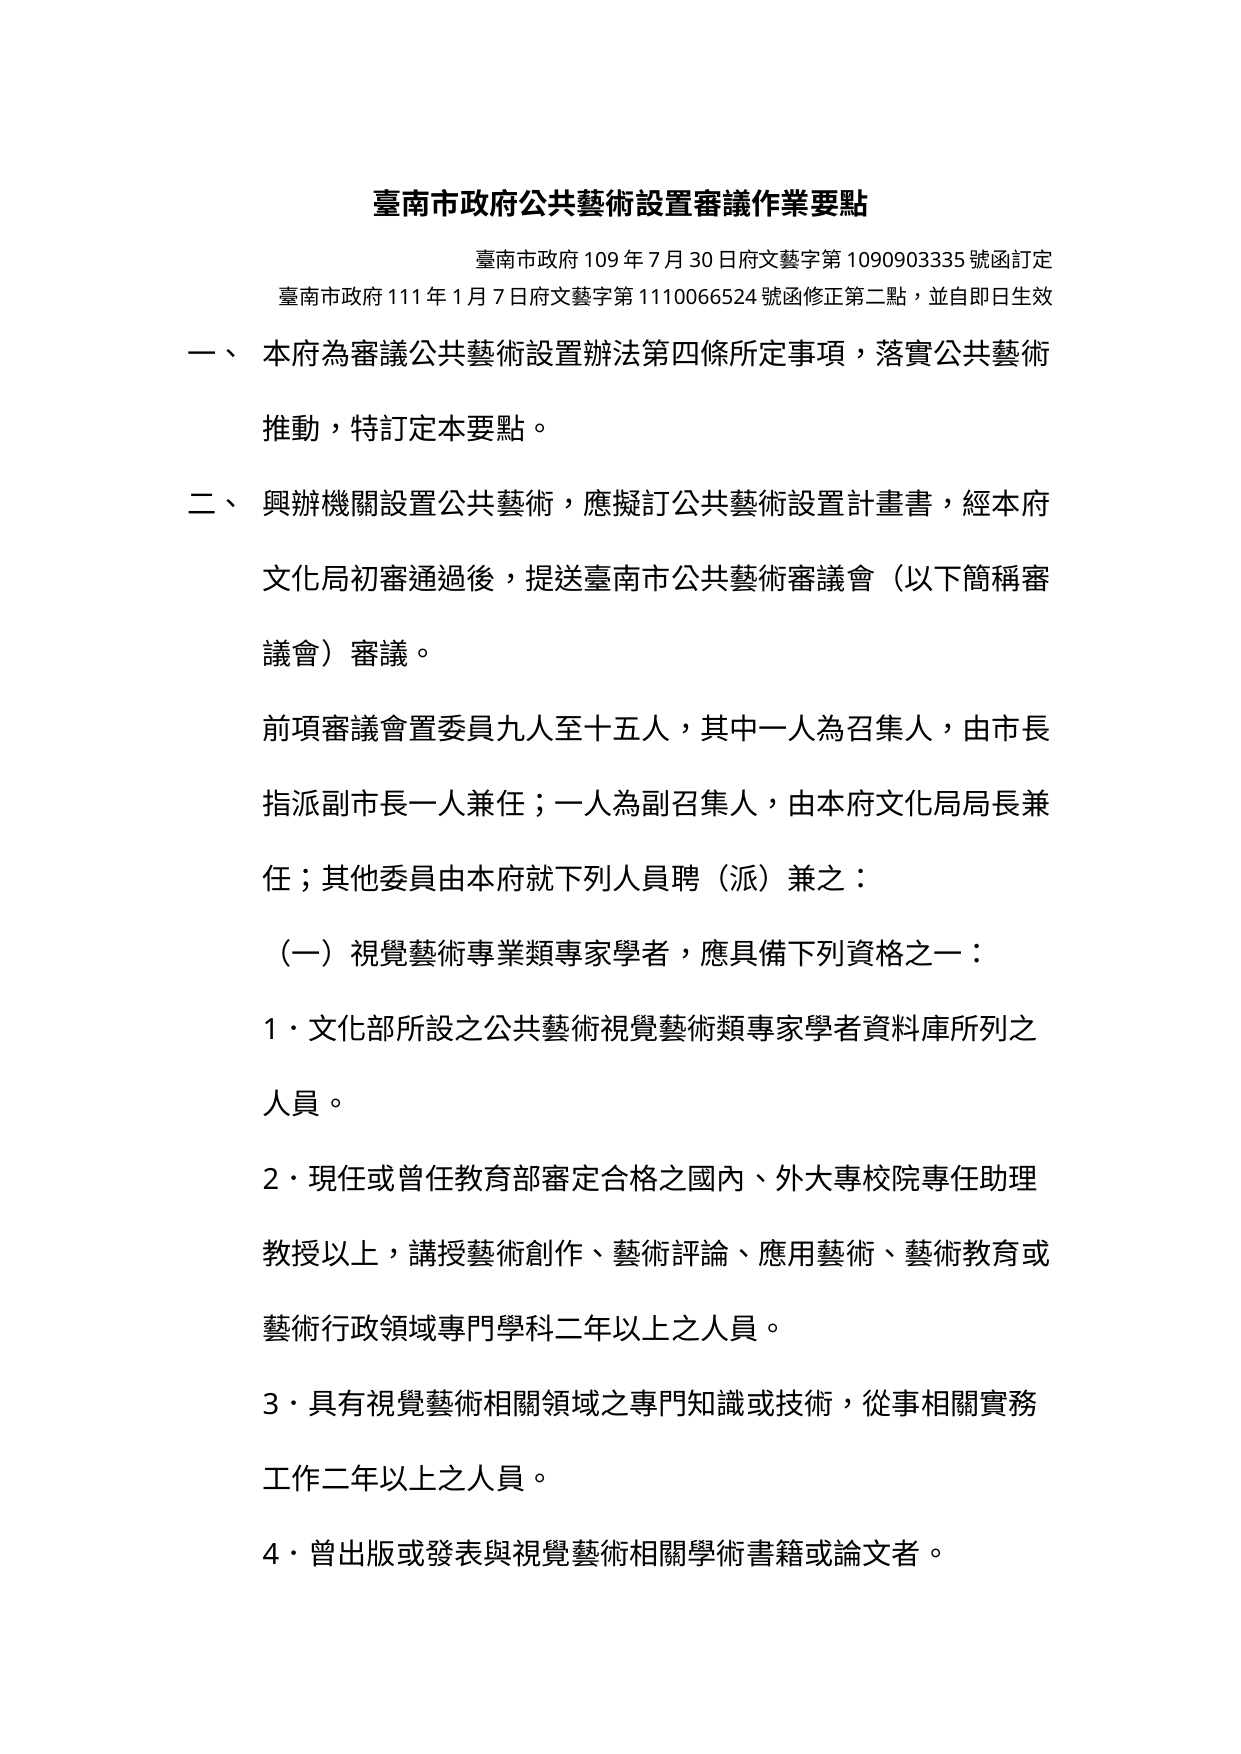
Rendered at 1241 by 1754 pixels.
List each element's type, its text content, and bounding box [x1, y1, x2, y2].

text 臺南市政府公共藝術設置審議作業要點 [187, 164, 1053, 239]
list （一）視覺藝術專業類專家學者，應具備下列資格之一： [262, 914, 1053, 989]
text 臺南市政府111年1月7日府文藝字第1110066524號函修正第二點，並自即日生效 [187, 277, 1053, 314]
list 4．曾出版或發表與視覺藝術相關學術書籍或論文者。 [262, 1514, 1053, 1589]
list 1．文化部所設之公共藝術視覺藝術類專家學者資料庫所列之人員。 [262, 989, 1053, 1139]
text 臺南市政府109年7月30日府文藝字第1090903335號函訂定 [187, 239, 1053, 277]
list 本府為審議公共藝術設置辦法第四條所定事項，落實公共藝術推動，特訂定本要點。 [187, 314, 1053, 464]
list 前項審議會置委員九人至十五人，其中一人為召集人，由市長指派副市長一人兼任；一人為副召集人，由本府文化局局長兼任；其他委員由本府就下列人員聘（派）兼之： [262, 689, 1053, 914]
list 2．現任或曾任教育部審定合格之國內、外大專校院專任助理教授以上，講授藝術創作、藝術評論、應用藝術、藝術教育或藝術行政領域專門學科二年以上之人員。 [262, 1139, 1053, 1364]
list 3．具有視覺藝術相關領域之專門知識或技術，從事相關實務工作二年以上之人員。 [262, 1364, 1053, 1514]
list 興辦機關設置公共藝術，應擬訂公共藝術設置計畫書，經本府文化局初審通過後，提送臺南市公共藝術審議會（以下簡稱審議會）審議。 [187, 464, 1053, 689]
